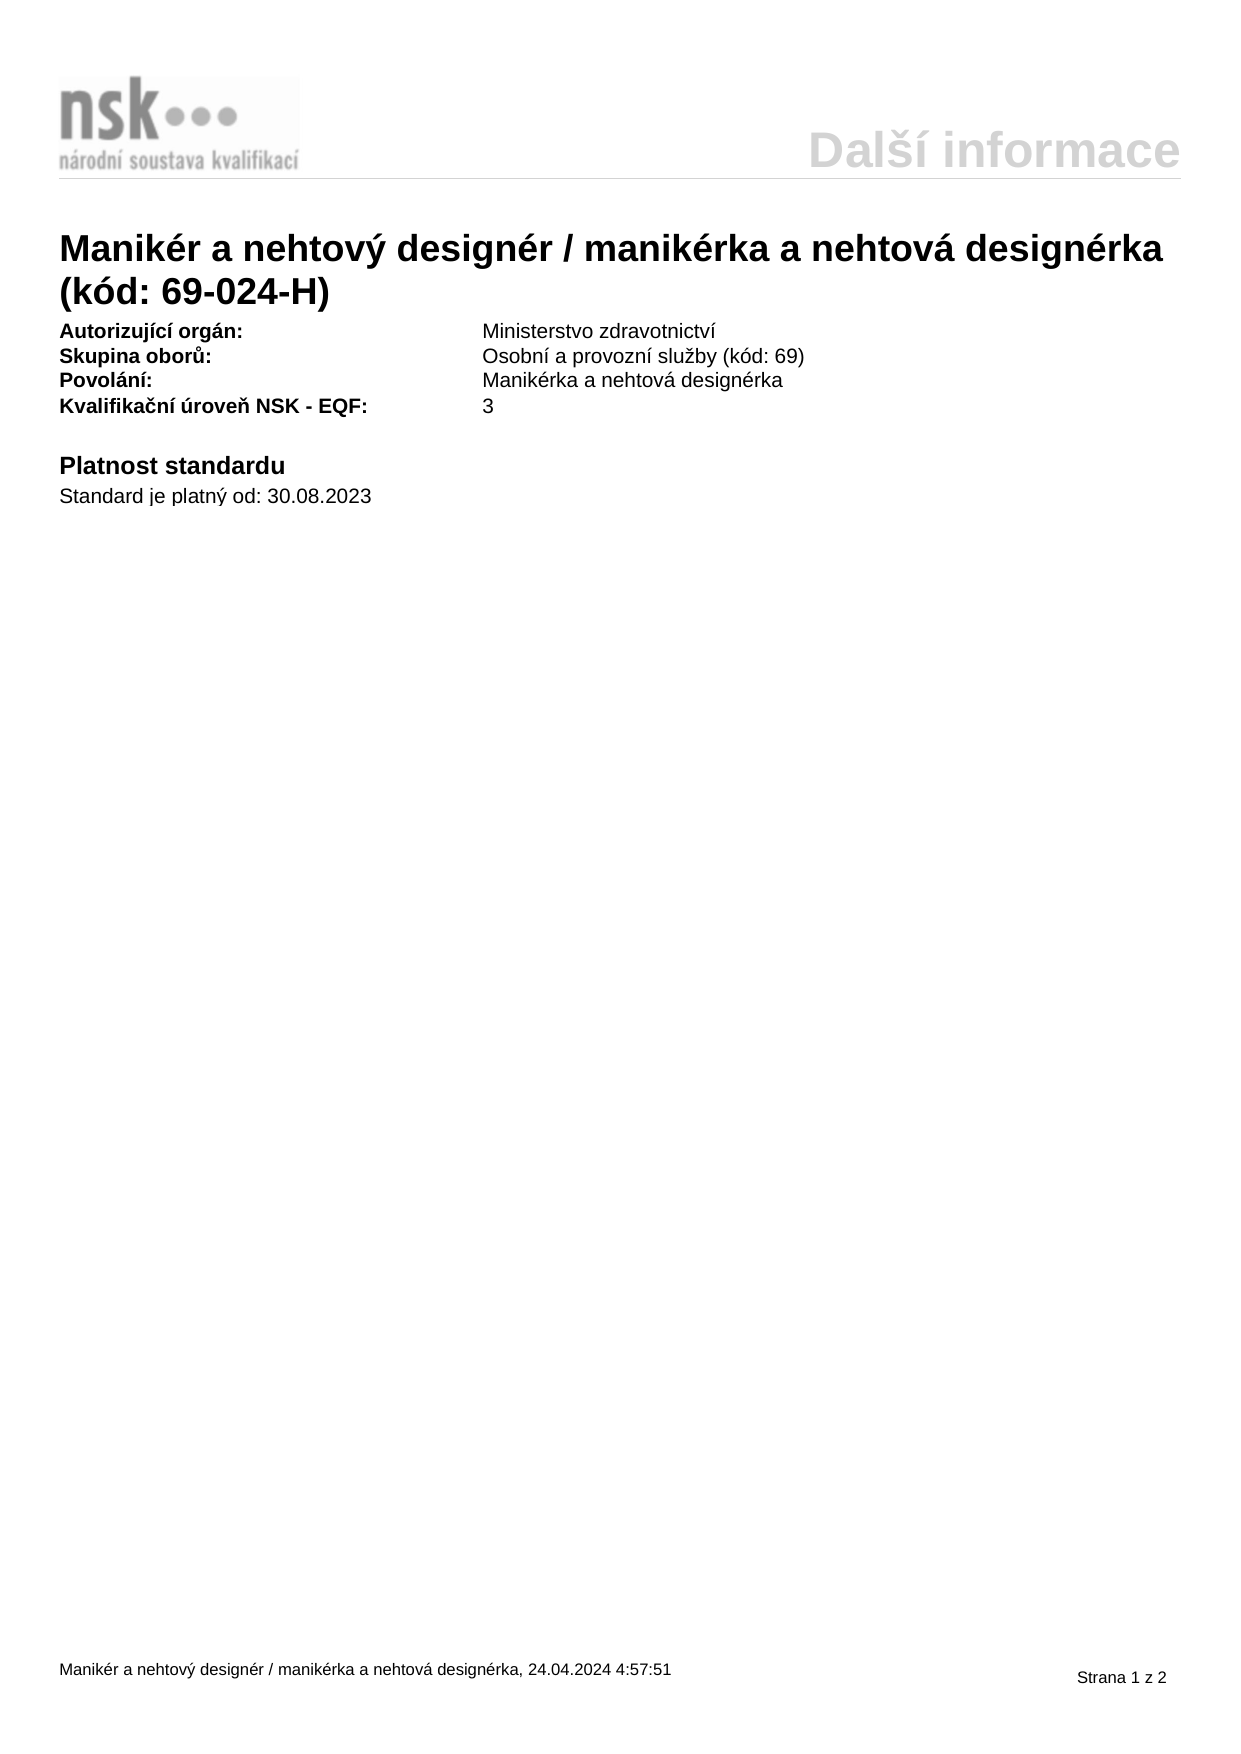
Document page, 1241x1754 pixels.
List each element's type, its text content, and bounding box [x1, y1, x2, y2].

table_cell [627, 313, 861, 319]
table_cell [627, 806, 861, 1106]
table_cell [119, 806, 482, 1106]
table_cell Autorizující orgán: [59, 319, 482, 343]
table_cell Standard je platný od: 30.08.2023 [59, 484, 1181, 506]
picture [58, 59, 620, 172]
table_cell [861, 1384, 1167, 1659]
table_cell Strana 1 z 2 [861, 1660, 1167, 1696]
table_cell [1167, 1106, 1181, 1383]
table_cell Skupina oborů: [59, 344, 482, 368]
table_cell [482, 1384, 619, 1659]
table_cell [1167, 506, 1181, 806]
table_cell [1167, 418, 1181, 447]
table_cell [59, 313, 119, 319]
table_cell [119, 418, 482, 447]
table_cell [1167, 196, 1181, 224]
table_cell [1167, 1384, 1181, 1659]
table_cell [619, 1106, 627, 1383]
table_cell [1167, 806, 1181, 1106]
table_cell [119, 172, 482, 178]
table_cell [482, 1106, 619, 1383]
table_cell [627, 1106, 861, 1383]
table_cell Ministerstvo zdravotnictví [482, 319, 1181, 344]
table_cell [619, 1384, 627, 1659]
table_cell [119, 1106, 482, 1383]
table_cell [59, 506, 119, 806]
table_cell Osobní a provozní služby (kód: 69) [482, 344, 1181, 368]
table_cell [482, 196, 619, 224]
table_cell [619, 806, 627, 1106]
table_cell [1167, 1660, 1181, 1696]
table_cell [59, 418, 119, 447]
table_cell [619, 506, 627, 806]
table_cell [619, 418, 627, 447]
table_cell Manikér a nehtový designér / manikérka a nehtová designérka, 24.04.2024 4:57:51 [59, 1660, 861, 1696]
table_cell Povolání: [59, 368, 482, 392]
table_cell [619, 196, 627, 224]
table_cell [1167, 313, 1181, 319]
table_cell [627, 506, 861, 806]
table_cell [627, 196, 861, 224]
table_cell [482, 418, 619, 447]
table_cell [619, 313, 627, 319]
table_cell [59, 179, 1181, 196]
table_cell [861, 418, 1167, 447]
table_cell [627, 1384, 861, 1659]
table_cell 3 [482, 394, 1181, 417]
table_cell [861, 806, 1167, 1106]
table_cell [627, 418, 861, 447]
table_cell [59, 172, 119, 178]
table_cell [861, 506, 1167, 806]
table_cell [482, 313, 619, 319]
table_cell [482, 806, 619, 1106]
table_cell [619, 172, 627, 178]
table_cell [861, 196, 1167, 224]
table_cell Platnost standardu [59, 448, 1181, 483]
table_cell [59, 196, 119, 224]
table_cell Kvalifikační úroveň NSK - EQF: [59, 394, 482, 417]
table_cell [59, 1106, 119, 1383]
table_header Další informace [627, 59, 1181, 178]
table_cell [119, 196, 482, 224]
table_cell [59, 1384, 119, 1659]
table_cell [59, 806, 119, 1106]
table_cell [119, 313, 482, 319]
table_cell [482, 506, 619, 806]
table_cell [119, 506, 482, 806]
table_cell [119, 1384, 482, 1659]
table_cell Manikérka a nehtová designérka [482, 368, 1181, 393]
table_header [620, 59, 627, 172]
table_cell [861, 313, 1167, 319]
table_cell [861, 1106, 1167, 1383]
table_cell Manikér a nehtový designér / manikérka a nehtová designérka (kód: 69-024-H) [59, 224, 1181, 313]
table_cell [482, 172, 619, 178]
